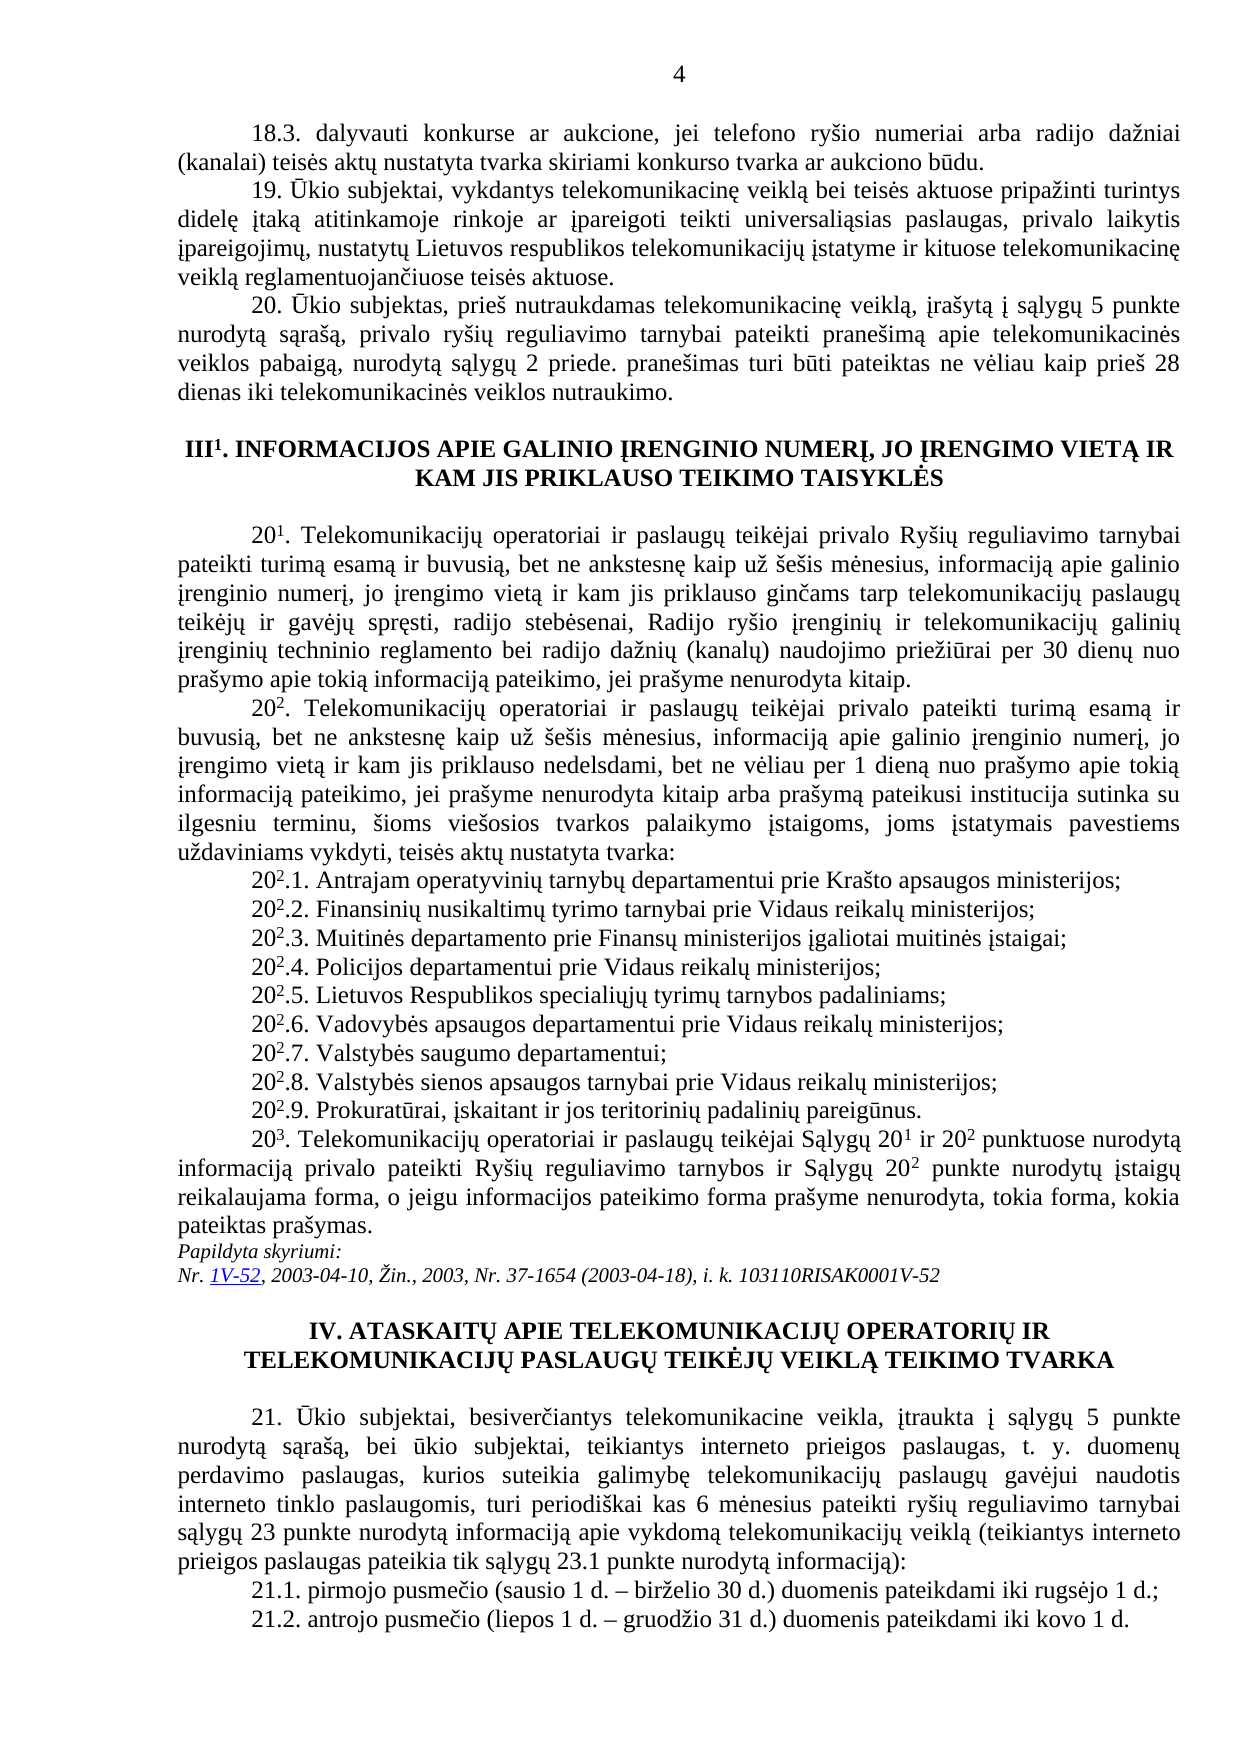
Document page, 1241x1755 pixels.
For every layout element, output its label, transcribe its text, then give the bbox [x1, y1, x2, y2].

text III1. Informacijos apie galinio įrenginio numerį, jo įrengimo vietą ir kam jis priklauso teikimo taisyklės [177, 434, 1181, 492]
text 202.9. Prokuratūrai, įskaitant ir jos teritorinių padalinių pareigūnus. [177, 1096, 1181, 1124]
text 202.8. Valstybės sienos apsaugos tarnybai prie Vidaus reikalų ministerijos; [177, 1067, 1181, 1096]
text 202.3. Muitinės departamento prie Finansų ministerijos įgaliotai muitinės įstaigai; [177, 923, 1181, 952]
text 202.1. Antrajam operatyvinių tarnybų departamentui prie Krašto apsaugos ministerijos; [177, 866, 1181, 894]
text 202.7. Valstybės saugumo departamentui; [177, 1038, 1181, 1067]
text Papildyta skyriumi: [177, 1239, 1181, 1263]
text IV. ATASKAITŲ APIE TELEKOMUNIKACIJŲ OPERATORIŲ IR TELEKOMUNIKACIJŲ PASLAUGŲ TEIKĖJŲ VEIKLĄ TEIKIMO TVARKA [177, 1316, 1181, 1374]
text Nr. 1V-52, 2003-04-10, Žin., 2003, Nr. 37-1654 (2003-04-18), i. k. 103110RISAK0001V-52 [177, 1263, 1181, 1287]
text 18.3. dalyvauti konkurse ar aukcione, jei telefono ryšio numeriai arba radijo dažniai (kanalai) teisės aktų nustatyta tvarka skiriami konkurso tvarka ar aukciono būdu. [177, 118, 1181, 176]
text 202.2. Finansinių nusikaltimų tyrimo tarnybai prie Vidaus reikalų ministerijos; [177, 894, 1181, 923]
text 203. Telekomunikacijų operatoriai ir paslaugų teikėjai Sąlygų 201 ir 202 punktuose nurodytą informaciją privalo pateikti Ryšių reguliavimo tarnybos ir Sąlygų 202 punkte nurodytų įstaigų reikalaujama forma, o jeigu informacijos pateikimo forma prašyme nenurodyta, tokia forma, kokia pateiktas prašymas. [177, 1124, 1181, 1239]
text 19. Ūkio subjektai, vykdantys telekomunikacinę veiklą bei teisės aktuose pripažinti turintys didelę įtaką atitinkamoje rinkoje ar įpareigoti teikti universaliąsias paslaugas, privalo laikytis įpareigojimų, nustatytų Lietuvos respublikos telekomunikacijų įstatyme ir kituose telekomunikacinę veiklą reglamentuojančiuose teisės aktuose. [177, 176, 1181, 291]
text 21. Ūkio subjektai, besiverčiantys telekomunikacine veikla, įtraukta į sąlygų 5 punkte nurodytą sąrašą, bei ūkio subjektai, teikiantys interneto prieigos paslaugas, t. y. duomenų perdavimo paslaugas, kurios suteikia galimybę telekomunikacijų paslaugų gavėjui naudotis interneto tinklo paslaugomis, turi periodiškai kas 6 mėnesius pateikti ryšių reguliavimo tarnybai sąlygų 23 punkte nurodytą informaciją apie vykdomą telekomunikacijų veiklą (teikiantys interneto prieigos paslaugas pateikia tik sąlygų 23.1 punkte nurodytą informaciją): [177, 1402, 1181, 1575]
text 202. Telekomunikacijų operatoriai ir paslaugų teikėjai privalo pateikti turimą esamą ir buvusią, bet ne ankstesnę kaip už šešis mėnesius, informaciją apie galinio įrenginio numerį, jo įrengimo vietą ir kam jis priklauso nedelsdami, bet ne vėliau per 1 dieną nuo prašymo apie tokią informaciją pateikimo, jei prašyme nenurodyta kitaip arba prašymą pateikusi institucija sutinka su ilgesniu terminu, šioms viešosios tvarkos palaikymo įstaigoms, joms įstatymais pavestiems uždaviniams vykdyti, teisės aktų nustatyta tvarka: [177, 693, 1181, 866]
text 21.1. pirmojo pusmečio (sausio 1 d. – birželio 30 d.) duomenis pateikdami iki rugsėjo 1 d.; [177, 1575, 1181, 1604]
text 202.5. Lietuvos Respublikos specialiųjų tyrimų tarnybos padaliniams; [177, 981, 1181, 1009]
text 20. Ūkio subjektas, prieš nutraukdamas telekomunikacinę veiklą, įrašytą į sąlygų 5 punkte nurodytą sąrašą, privalo ryšių reguliavimo tarnybai pateikti pranešimą apie telekomunikacinės veiklos pabaigą, nurodytą sąlygų 2 priede. pranešimas turi būti pateiktas ne vėliau kaip prieš 28 dienas iki telekomunikacinės veiklos nutraukimo. [177, 291, 1181, 406]
text 202.4. Policijos departamentui prie Vidaus reikalų ministerijos; [177, 952, 1181, 981]
text 201. Telekomunikacijų operatoriai ir paslaugų teikėjai privalo Ryšių reguliavimo tarnybai pateikti turimą esamą ir buvusią, bet ne ankstesnę kaip už šešis mėnesius, informaciją apie galinio įrenginio numerį, jo įrengimo vietą ir kam jis priklauso ginčams tarp telekomunikacijų paslaugų teikėjų ir gavėjų spręsti, radijo stebėsenai, Radijo ryšio įrenginių ir telekomunikacijų galinių įrenginių techninio reglamento bei radijo dažnių (kanalų) naudojimo priežiūrai per 30 dienų nuo prašymo apie tokią informaciją pateikimo, jei prašyme nenurodyta kitaip. [177, 521, 1181, 693]
text 202.6. Vadovybės apsaugos departamentui prie Vidaus reikalų ministerijos; [177, 1009, 1181, 1038]
text 21.2. antrojo pusmečio (liepos 1 d. – gruodžio 31 d.) duomenis pateikdami iki kovo 1 d. [177, 1604, 1181, 1632]
